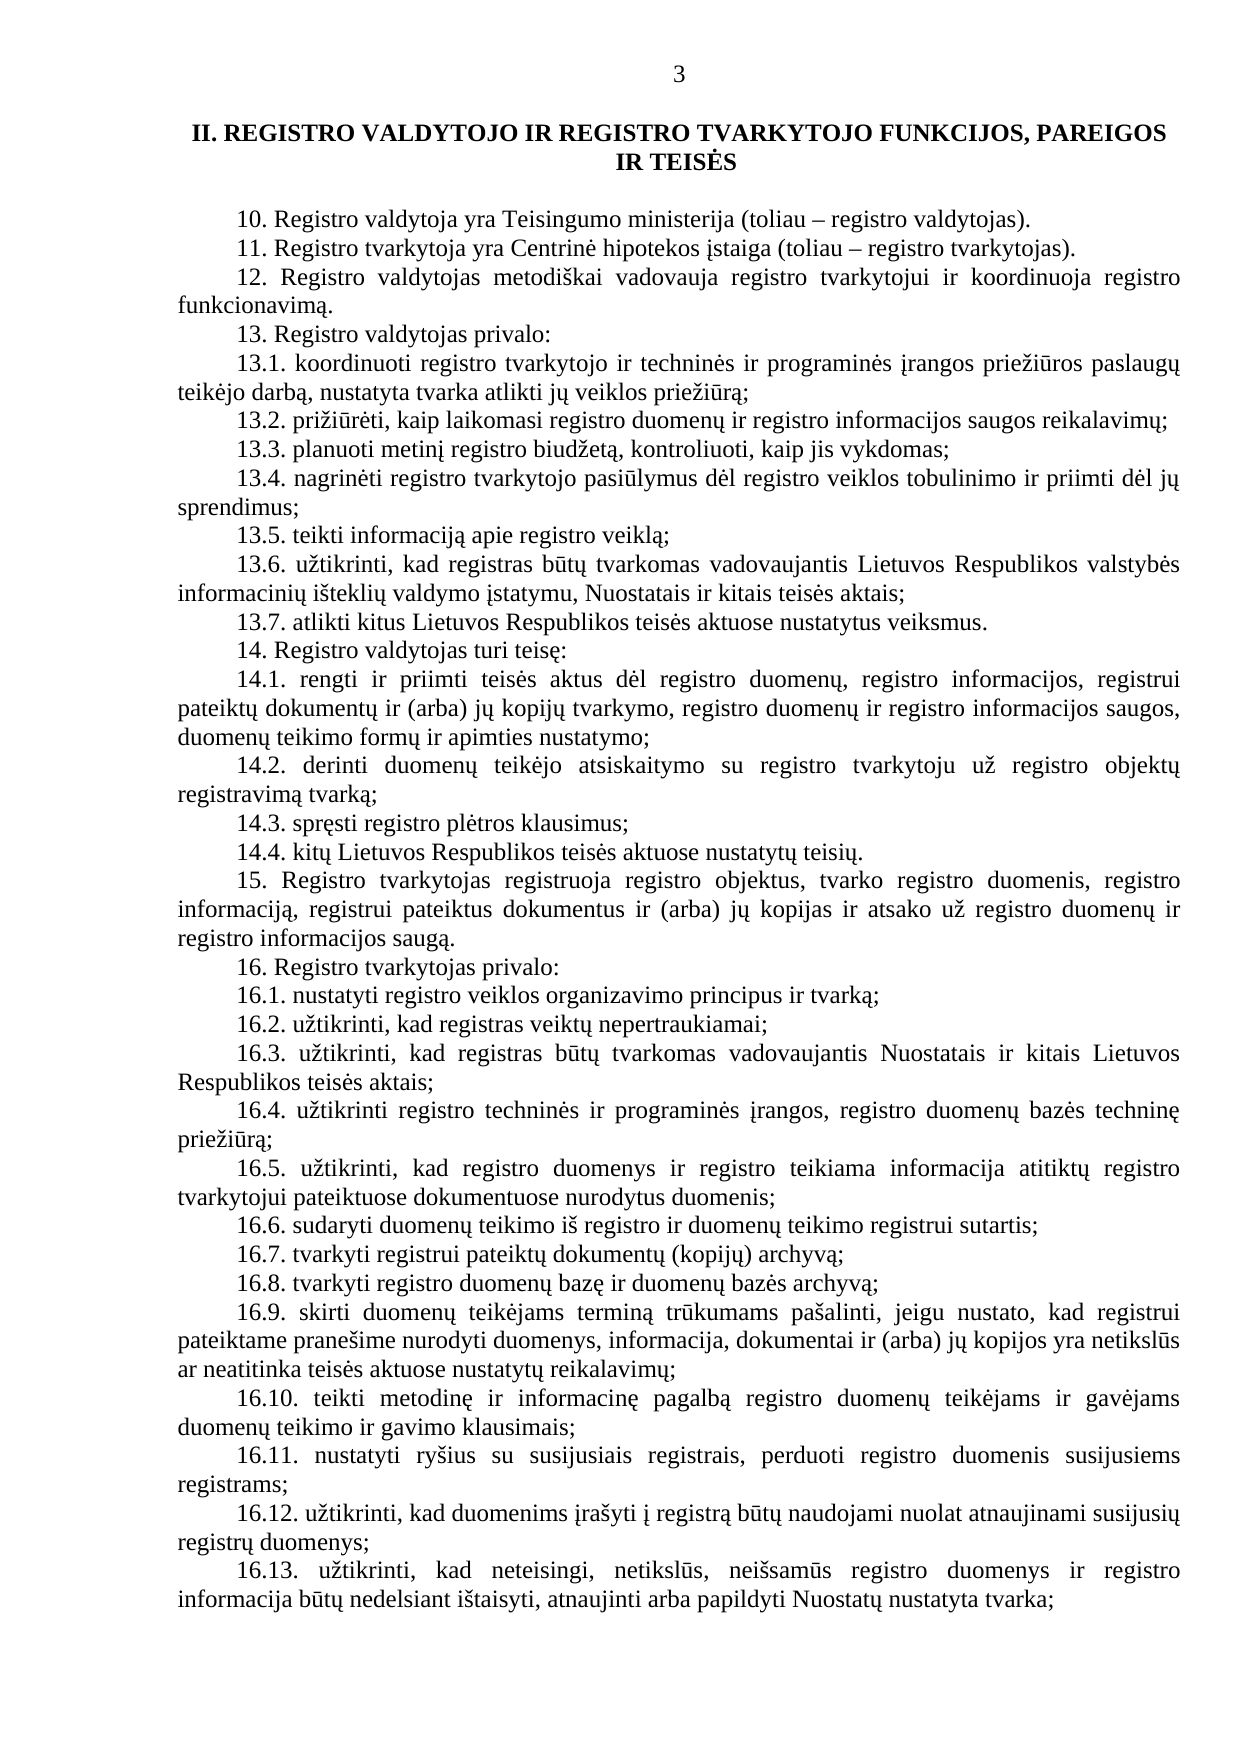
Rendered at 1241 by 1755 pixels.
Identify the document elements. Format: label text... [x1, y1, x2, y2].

text 16.13. užtikrinti, kad neteisingi, netikslūs, neišsamūs registro duomenys ir registro informacija būtų nedelsiant ištaisyti, atnaujinti arba papildyti Nuostatų nustatyta tvarka; [177, 1556, 1181, 1613]
text 14.1. rengti ir priimti teisės aktus dėl registro duomenų, registro informacijos, registrui pateiktų dokumentų ir (arba) jų kopijų tvarkymo, registro duomenų ir registro informacijos saugos, duomenų teikimo formų ir apimties nustatymo; [177, 664, 1181, 751]
text 13.6. užtikrinti, kad registras būtų tvarkomas vadovaujantis Lietuvos Respublikos valstybės informacinių išteklių valdymo įstatymu, Nuostatais ir kitais teisės aktais; [177, 549, 1181, 607]
text 14.3. spręsti registro plėtros klausimus; [177, 808, 1181, 837]
text 16.5. užtikrinti, kad registro duomenys ir registro teikiama informacija atitiktų registro tvarkytojui pateiktuose dokumentuose nurodytus duomenis; [177, 1153, 1181, 1211]
text 16.1. nustatyti registro veiklos organizavimo principus ir tvarką; [177, 981, 1181, 1009]
text 16.2. užtikrinti, kad registras veiktų nepertraukiamai; [177, 1009, 1181, 1038]
text 14.4. kitų Lietuvos Respublikos teisės aktuose nustatytų teisių. [177, 837, 1181, 866]
text 16. Registro tvarkytojas privalo: [177, 952, 1181, 981]
text 16.3. užtikrinti, kad registras būtų tvarkomas vadovaujantis Nuostatais ir kitais Lietuvos Respublikos teisės aktais; [177, 1038, 1181, 1096]
text 13. Registro valdytojas privalo: [177, 319, 1181, 348]
text 16.12. užtikrinti, kad duomenims įrašyti į registrą būtų naudojami nuolat atnaujinami susijusių registrų duomenys; [177, 1498, 1181, 1556]
text 13.5. teikti informaciją apie registro veiklą; [177, 521, 1181, 549]
text 13.4. nagrinėti registro tvarkytojo pasiūlymus dėl registro veiklos tobulinimo ir priimti dėl jų sprendimus; [177, 463, 1181, 521]
text ii. registrO VALDYTOJO IR registrO TVARKYTOJO FUNKCIJOS, PAREIGOS IR TEISĖS [177, 118, 1181, 176]
text 14.2. derinti duomenų teikėjo atsiskaitymo su registro tvarkytoju už registro objektų registravimą tvarką; [177, 751, 1181, 808]
text 13.3. planuoti metinį registro biudžetą, kontroliuoti, kaip jis vykdomas; [177, 434, 1181, 463]
text 11. Registro tvarkytoja yra Centrinė hipotekos įstaiga (toliau – registro tvarkytojas). [177, 233, 1181, 262]
text 13.2. prižiūrėti, kaip laikomasi registro duomenų ir registro informacijos saugos reikalavimų; [177, 406, 1181, 434]
text 16.9. skirti duomenų teikėjams terminą trūkumams pašalinti, jeigu nustato, kad registrui pateiktame pranešime nurodyti duomenys, informacija, dokumentai ir (arba) jų kopijos yra netikslūs ar neatitinka teisės aktuose nustatytų reikalavimų; [177, 1297, 1181, 1383]
text 16.10. teikti metodinę ir informacinę pagalbą registro duomenų teikėjams ir gavėjams duomenų teikimo ir gavimo klausimais; [177, 1383, 1181, 1441]
text 15. Registro tvarkytojas registruoja registro objektus, tvarko registro duomenis, registro informaciją, registrui pateiktus dokumentus ir (arba) jų kopijas ir atsako už registro duomenų ir registro informacijos saugą. [177, 866, 1181, 952]
text 12. Registro valdytojas metodiškai vadovauja registro tvarkytojui ir koordinuoja registro funkcionavimą. [177, 262, 1181, 319]
text 14. Registro valdytojas turi teisę: [177, 636, 1181, 664]
text 10. Registro valdytoja yra Teisingumo ministerija (toliau – registro valdytojas). [177, 204, 1181, 233]
text 13.1. koordinuoti registro tvarkytojo ir techninės ir programinės įrangos priežiūros paslaugų teikėjo darbą, nustatyta tvarka atlikti jų veiklos priežiūrą; [177, 348, 1181, 406]
text 16.7. tvarkyti registrui pateiktų dokumentų (kopijų) archyvą; [177, 1239, 1181, 1268]
text 16.6. sudaryti duomenų teikimo iš registro ir duomenų teikimo registrui sutartis; [177, 1211, 1181, 1239]
text 16.4. užtikrinti registro techninės ir programinės įrangos, registro duomenų bazės techninę priežiūrą; [177, 1096, 1181, 1153]
text 16.8. tvarkyti registro duomenų bazę ir duomenų bazės archyvą; [177, 1268, 1181, 1297]
text 13.7. atlikti kitus Lietuvos Respublikos teisės aktuose nustatytus veiksmus. [177, 607, 1181, 636]
text 16.11. nustatyti ryšius su susijusiais registrais, perduoti registro duomenis susijusiems registrams; [177, 1441, 1181, 1498]
